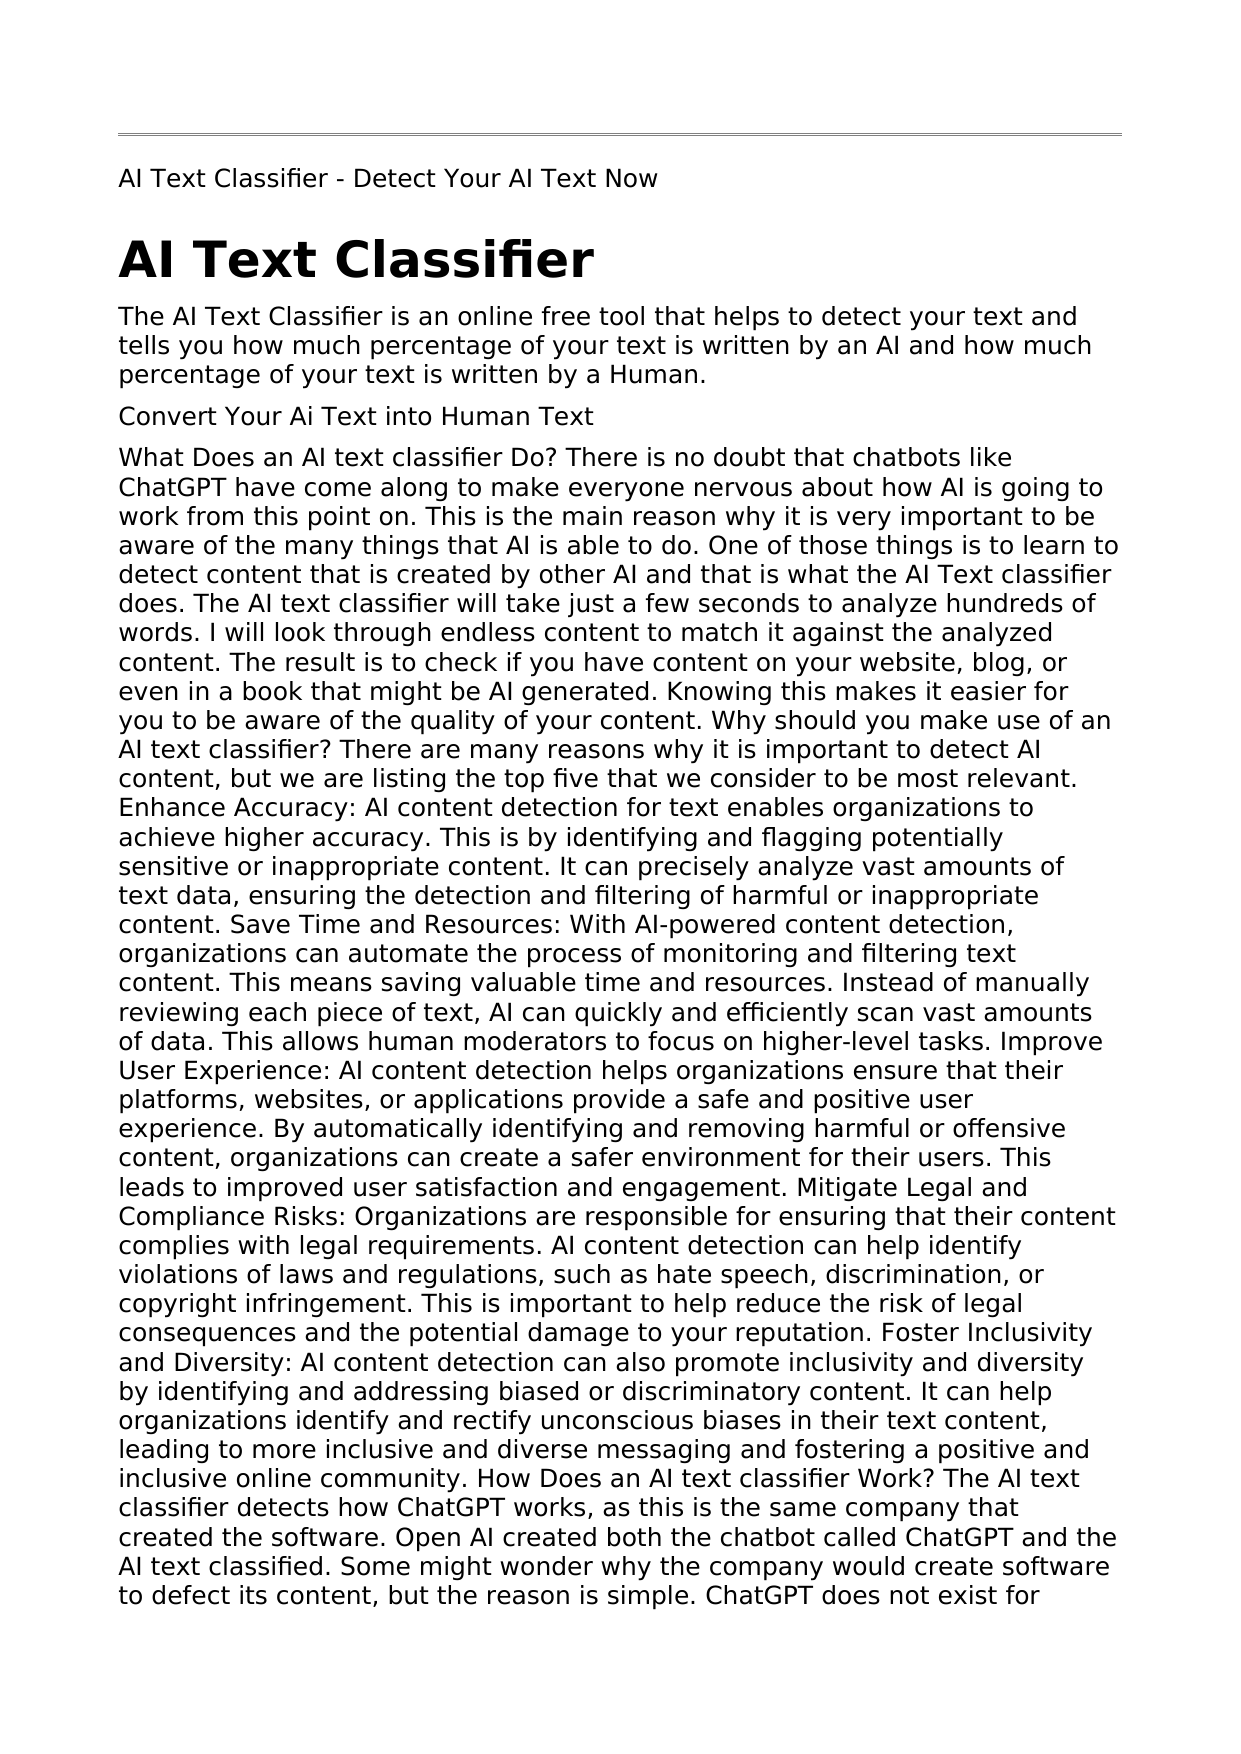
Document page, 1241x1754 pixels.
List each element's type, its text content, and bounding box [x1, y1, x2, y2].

subtitle AI Text Classifier [118, 231, 1122, 289]
text What Does an AI text classifier Do? There is no doubt that chatbots like ChatGPT have come along to make everyone nervous about how AI is going to work from this point on. This is the main reason why it is very important to be aware of the many things that AI is able to do. One of those things is to learn to detect content that is created by other AI and that is what the AI Text classifier does. The AI text classifier will take just a few seconds to analyze hundreds of words. I will look through endless content to match it against the analyzed content. The result is to check if you have content on your website, blog, or even in a book that might be AI generated. Knowing this makes it easier for you to be aware of the quality of your content. Why should you make use of an AI text classifier? There are many reasons why it is important to detect AI content, but we are listing the top five that we consider to be most relevant. Enhance Accuracy: AI content detection for text enables organizations to achieve higher accuracy. This is by identifying and flagging potentially sensitive or inappropriate content. It can precisely analyze vast amounts of text data, ensuring the detection and filtering of harmful or inappropriate content. Save Time and Resources: With AI-powered content detection, organizations can automate the process of monitoring and filtering text content. This means saving valuable time and resources. Instead of manually reviewing each piece of text, AI can quickly and efficiently scan vast amounts of data. This allows human moderators to focus on higher-level tasks. Improve User Experience: AI content detection helps organizations ensure that their platforms, websites, or applications provide a safe and positive user experience. By automatically identifying and removing harmful or offensive content, organizations can create a safer environment for their users. This leads to improved user satisfaction and engagement. Mitigate Legal and Compliance Risks: Organizations are responsible for ensuring that their content complies with legal requirements. AI content detection can help identify violations of laws and regulations, such as hate speech, discrimination, or copyright infringement. This is important to help reduce the risk of legal consequences and the potential damage to your reputation. Foster Inclusivity and Diversity: AI content detection can also promote inclusivity and diversity by identifying and addressing biased or discriminatory content. It can help organizations identify and rectify unconscious biases in their text content, leading to more inclusive and diverse messaging and fostering a positive and inclusive online community. How Does an AI text classifier Work? The AI text classifier detects how ChatGPT works, as this is the same company that created the software. Open AI created both the chatbot called ChatGPT and the AI text classified. Some might wonder why the company would create software to defect its content, but the reason is simple. ChatGPT does not exist for [118, 443, 1122, 1610]
text AI Text Classifier - Detect Your AI Text Now [118, 164, 1122, 194]
text Convert Your Ai Text into Human Text [118, 402, 1122, 431]
text The AI Text Classifier is an online free tool that helps to detect your text and tells you how much percentage of your text is written by an AI and how much percentage of your text is written by a Human. [118, 302, 1122, 389]
